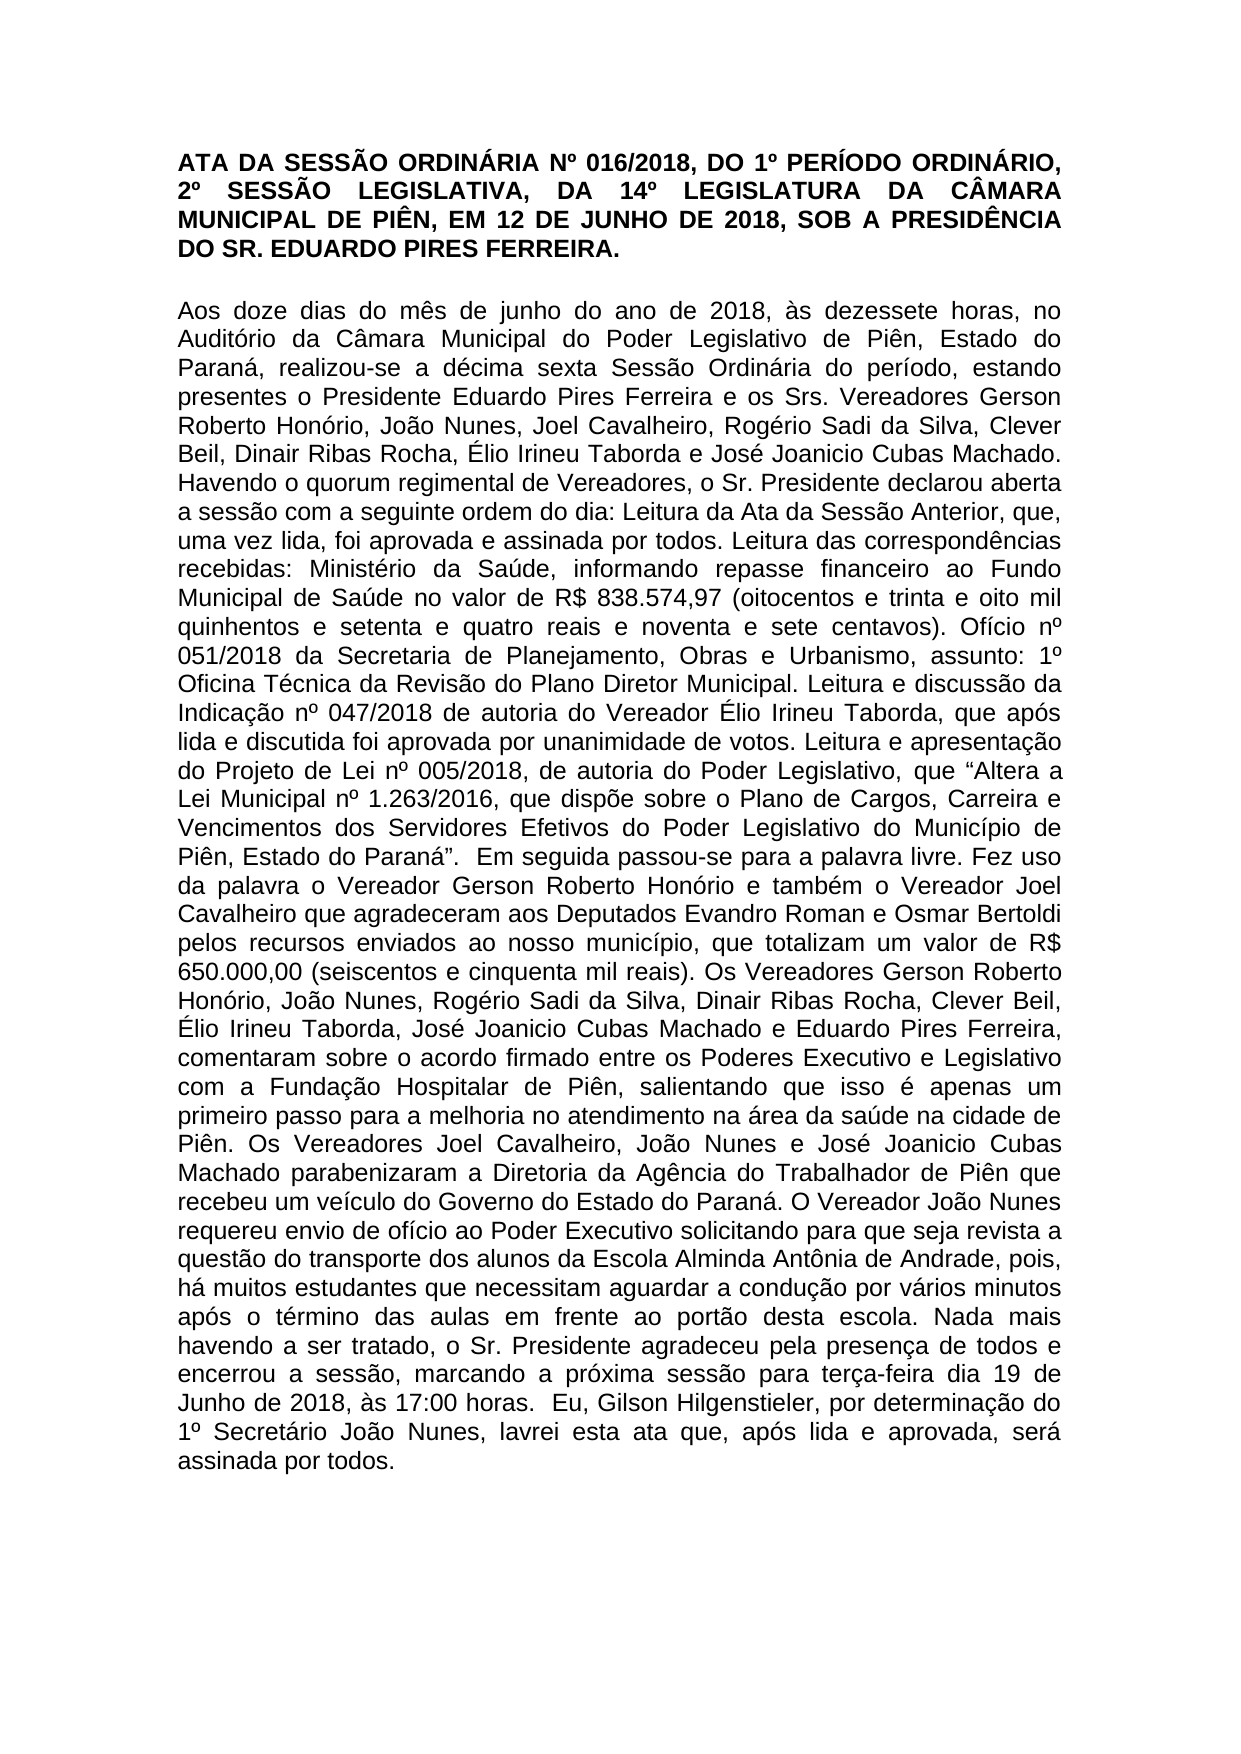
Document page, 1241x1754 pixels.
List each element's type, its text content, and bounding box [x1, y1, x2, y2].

text ATA DA SESSÃO ORDINÁRIA Nº 016/2018, DO 1º PERÍODO ORDINÁRIO, 2º SESSÃO LEGISLATIVA, DA 14º LEGISLATURA DA CÂMARA MUNICIPAL DE PIÊN, EM 12 DE JUNHO DE 2018, SOB A PRESIDÊNCIA DO SR. EDUARDO PIRES FERREIRA. [177, 148, 1063, 263]
text Aos doze dias do mês de junho do ano de 2018, às dezessete horas, no Auditório da Câmara Municipal do Poder Legislativo de Piên, Estado do Paraná, realizou-se a décima sexta Sessão Ordinária do período, estando presentes o Presidente Eduardo Pires Ferreira e os Srs. Vereadores Gerson Roberto Honório, João Nunes, Joel Cavalheiro, Rogério Sadi da Silva, Clever Beil, Dinair Ribas Rocha, Élio Irineu Taborda e José Joanicio Cubas Machado. Havendo o quorum regimental de Vereadores, o Sr. Presidente declarou aberta a sessão com a seguinte ordem do dia: Leitura da Ata da Sessão Anterior, que, uma vez lida, foi aprovada e assinada por todos. Leitura das correspondências recebidas: Ministério da Saúde, informando repasse financeiro ao Fundo Municipal de Saúde no valor de R$ 838.574,97 (oitocentos e trinta e oito mil quinhentos e setenta e quatro reais e noventa e sete centavos). Ofício nº 051/2018 da Secretaria de Planejamento, Obras e Urbanismo, assunto: 1º Oficina Técnica da Revisão do Plano Diretor Municipal. Leitura e discussão da Indicação nº 047/2018 de autoria do Vereador Élio Irineu Taborda, que após lida e discutida foi aprovada por unanimidade de votos. Leitura e apresentação do Projeto de Lei nº 005/2018, de autoria do Poder Legislativo, que “Altera a Lei Municipal nº 1.263/2016, que dispõe sobre o Plano de Cargos, Carreira e Vencimentos dos Servidores Efetivos do Poder Legislativo do Município de Piên, Estado do Paraná”. Em seguida passou-se para a palavra livre. Fez uso da palavra o Vereador Gerson Roberto Honório e também o Vereador Joel Cavalheiro que agradeceram aos Deputados Evandro Roman e Osmar Bertoldi pelos recursos enviados ao nosso município, que totalizam um valor de R$ 650.000,00 (seiscentos e cinquenta mil reais). Os Vereadores Gerson Roberto Honório, João Nunes, Rogério Sadi da Silva, Dinair Ribas Rocha, Clever Beil, Élio Irineu Taborda, José Joanicio Cubas Machado e Eduardo Pires Ferreira, comentaram sobre o acordo firmado entre os Poderes Executivo e Legislativo com a Fundação Hospitalar de Piên, salientando que isso é apenas um primeiro passo para a melhoria no atendimento na área da saúde na cidade de Piên. Os Vereadores Joel Cavalheiro, João Nunes e José Joanicio Cubas Machado parabenizaram a Diretoria da Agência do Trabalhador de Piên que recebeu um veículo do Governo do Estado do Paraná. O Vereador João Nunes requereu envio de ofício ao Poder Executivo solicitando para que seja revista a questão do transporte dos alunos da Escola Alminda Antônia de Andrade, pois, há muitos estudantes que necessitam aguardar a condução por vários minutos após o término das aulas em frente ao portão desta escola. Nada mais havendo a ser tratado, o Sr. Presidente agradeceu pela presença de todos e encerrou a sessão, marcando a próxima sessão para terça-feira dia 19 de Junho de 2018, às 17:00 horas. Eu, Gilson Hilgenstieler, por determinação do 1º Secretário João Nunes, lavrei esta ata que, após lida e aprovada, será assinada por todos. [177, 296, 1063, 1474]
